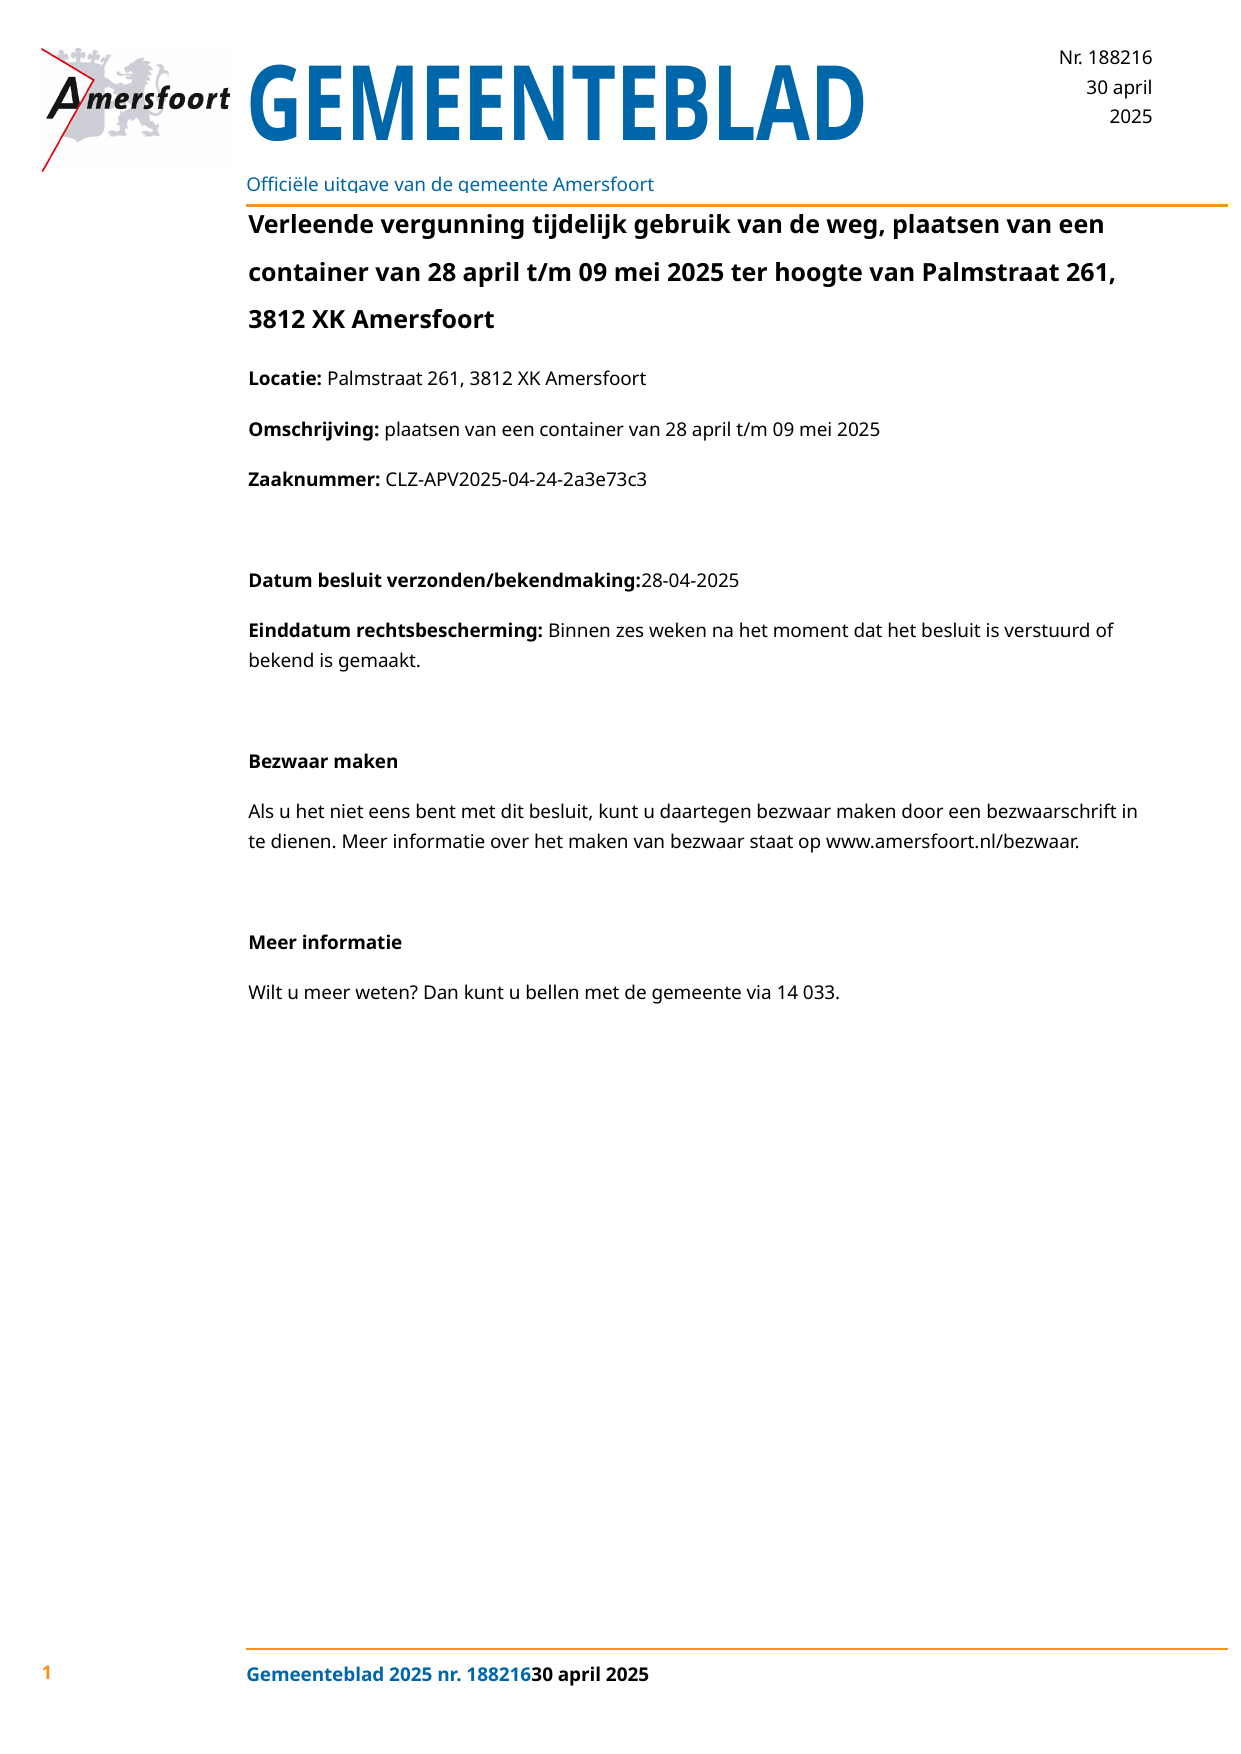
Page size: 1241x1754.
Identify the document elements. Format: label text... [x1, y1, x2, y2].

text Locatie: Palmstraat 261, 3812 XK Amersfoort [248, 366, 1152, 391]
text Omschrijving: plaatsen van een container van 28 april t/m 09 mei 2025 [248, 416, 1152, 442]
text Datum besluit verzonden/bekendmaking:28-04-2025 [248, 567, 1152, 593]
text Meer informatie [248, 929, 1152, 954]
text Einddatum rechtsbescherming: Binnen zes weken na het moment dat het besluit is verstuurd of bekend is gemaakt. [248, 618, 1152, 673]
text Verleende vergunning tijdelijk gebruik van de weg, plaatsen van een container van 28 april t/m 09 mei 2025 ter hoogte van Palmstraat 261, 3812 XK Amersfoort [248, 207, 1152, 336]
picture [41, 47, 231, 172]
text Wilt u meer weten? Dan kunt u bellen met de gemeente via 14 033. [248, 979, 1152, 1005]
text Zaaknummer: CLZ-APV2025-04-24-2a3e73c3 [248, 466, 1152, 492]
text Bezwaar maken [248, 748, 1152, 774]
text Als u het niet eens bent met dit besluit, kunt u daartegen bezwaar maken door een bezwaarschrift in te dienen. Meer informatie over het maken van bezwaar staat op www.amersfoort.nl/bezwaar. [248, 798, 1152, 854]
